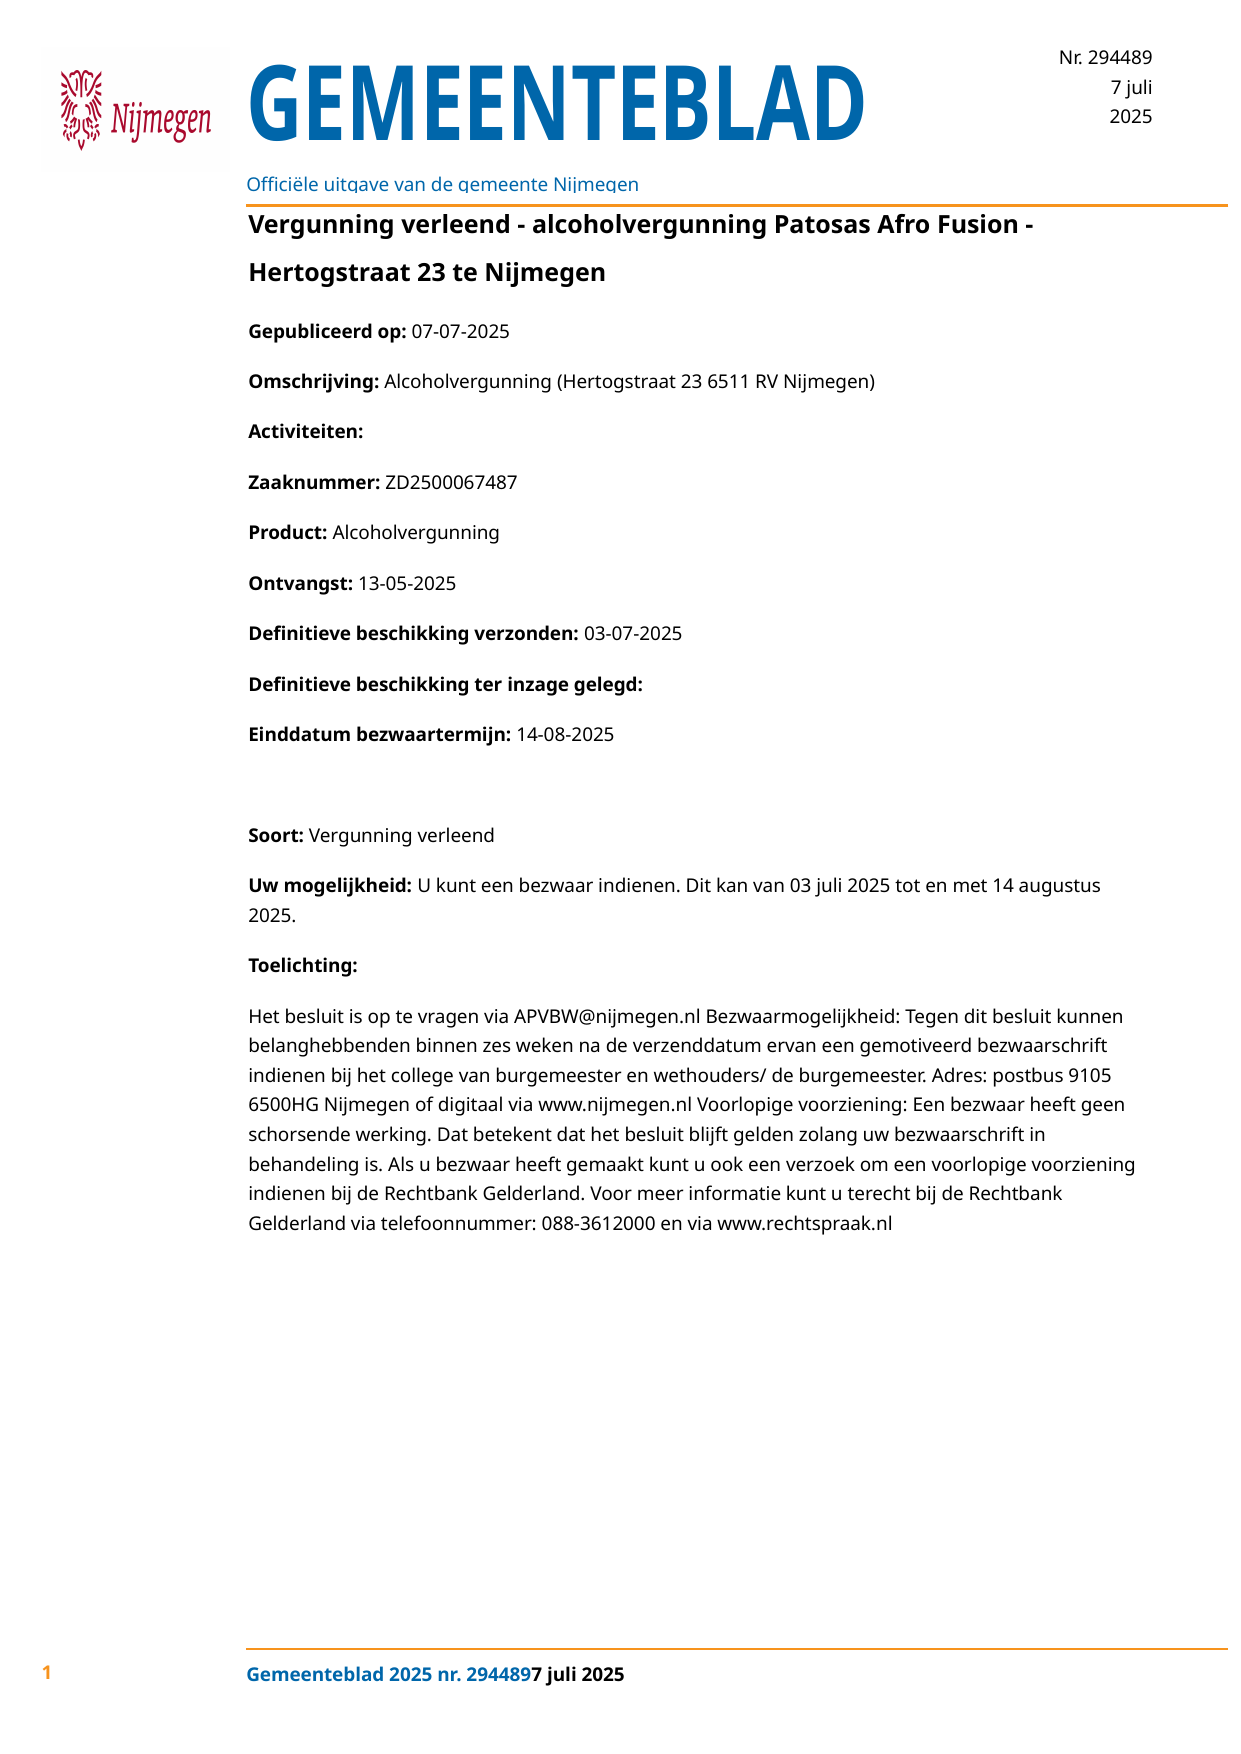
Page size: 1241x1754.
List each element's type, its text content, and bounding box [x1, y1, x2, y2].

text Product: Alcoholvergunning [248, 519, 1152, 545]
text Ontvangst: 13-05-2025 [248, 570, 1152, 596]
picture [41, 47, 231, 172]
text Vergunning verleend - alcoholvergunning Patosas Afro Fusion - Hertogstraat 23 te Nijmegen [248, 207, 1152, 288]
text Zaaknummer: ZD2500067487 [248, 469, 1152, 495]
text Einddatum bezwaartermijn: 14-08-2025 [248, 721, 1152, 747]
text Uw mogelijkheid: U kunt een bezwaar indienen. Dit kan van 03 juli 2025 tot en met 14 augustus 2025. [248, 872, 1152, 928]
text Activiteiten: [248, 419, 1152, 444]
text Soort: Vergunning verleend [248, 822, 1152, 848]
text Gepubliceerd op: 07-07-2025 [248, 318, 1152, 344]
text Definitieve beschikking ter inzage gelegd: [248, 671, 1152, 697]
text Toelichting: [248, 952, 1152, 978]
text Omschrijving: Alcoholvergunning (Hertogstraat 23 6511 RV Nijmegen) [248, 368, 1152, 394]
text Het besluit is op te vragen via APVBW@nijmegen.nl Bezwaarmogelijkheid: Tegen dit besluit kunnen belanghebbenden binnen zes weken na de verzenddatum ervan een gemotiveerd bezwaarschrift indienen bij het college van burgemeester en wethouders/ de burgemeester. Adres: postbus 9105 6500HG Nijmegen of digitaal via www.nijmegen.nl Voorlopige voorziening: Een bezwaar heeft geen schorsende werking. Dat betekent dat het besluit blijft gelden zolang uw bezwaarschrift in behandeling is. Als u bezwaar heeft gemaakt kunt u ook een verzoek om een voorlopige voorziening indienen bij de Rechtbank Gelderland. Voor meer informatie kunt u terecht bij de Rechtbank Gelderland via telefoonnummer: 088-3612000 en via www.rechtspraak.nl [248, 1003, 1152, 1236]
text Definitieve beschikking verzonden: 03-07-2025 [248, 620, 1152, 646]
